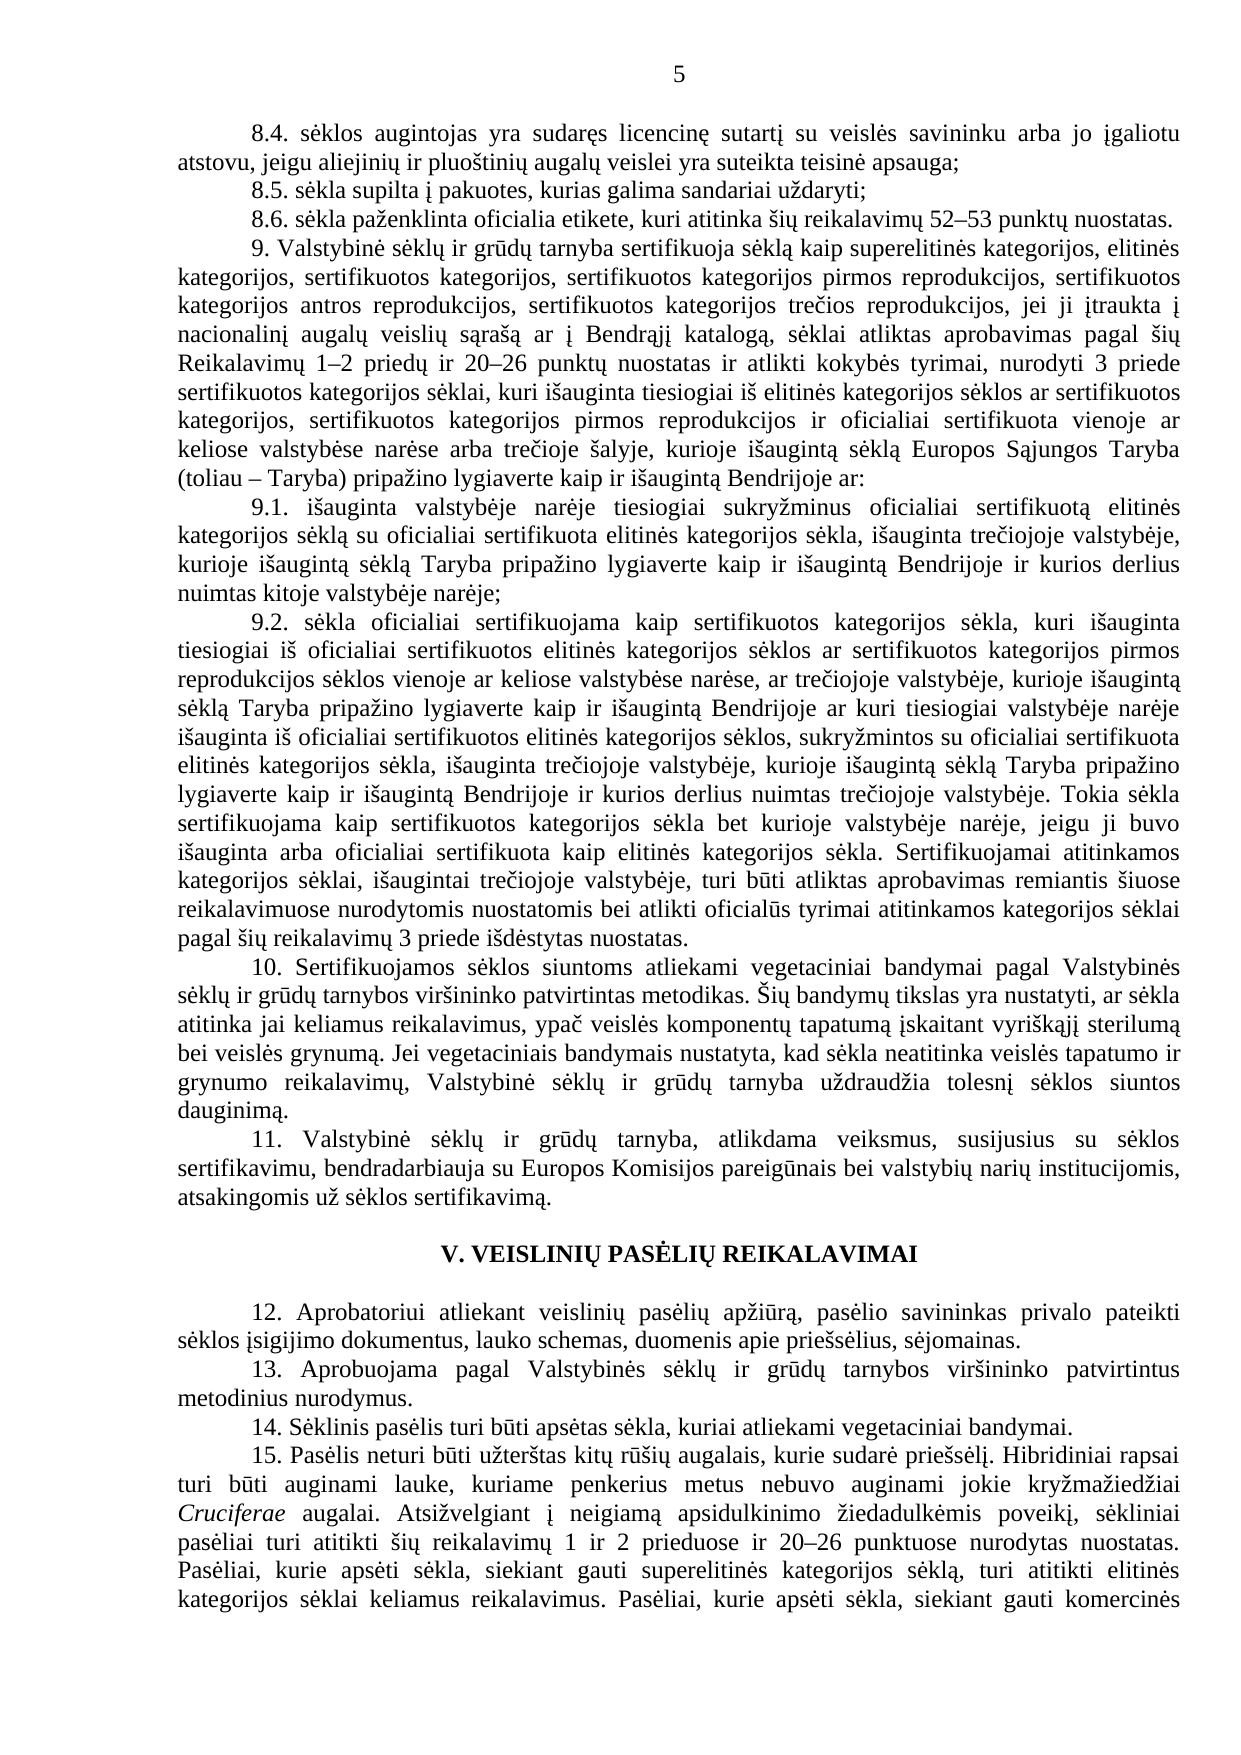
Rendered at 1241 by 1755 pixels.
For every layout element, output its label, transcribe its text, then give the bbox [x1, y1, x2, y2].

text 13. Aprobuojama pagal Valstybinės sėklų ir grūdų tarnybos viršininko patvirtintus metodinius nurodymus. [177, 1354, 1181, 1412]
text 8.5. sėkla supilta į pakuotes, kurias galima sandariai uždaryti; [177, 176, 1181, 204]
text 12. Aprobatoriui atliekant veislinių pasėlių apžiūrą, pasėlio savininkas privalo pateikti sėklos įsigijimo dokumentus, lauko schemas, duomenis apie priešsėlius, sėjomainas. [177, 1297, 1181, 1354]
text 10. Sertifikuojamos sėklos siuntoms atliekami vegetaciniai bandymai pagal Valstybinės sėklų ir grūdų tarnybos viršininko patvirtintas metodikas. Šių bandymų tikslas yra nustatyti, ar sėkla atitinka jai keliamus reikalavimus, ypač veislės komponentų tapatumą įskaitant vyriškąjį sterilumą bei veislės grynumą. Jei vegetaciniais bandymais nustatyta, kad sėkla neatitinka veislės tapatumo ir grynumo reikalavimų, Valstybinė sėklų ir grūdų tarnyba uždraudžia tolesnį sėklos siuntos dauginimą. [177, 952, 1181, 1124]
text 14. Sėklinis pasėlis turi būti apsėtas sėkla, kuriai atliekami vegetaciniai bandymai. [177, 1412, 1181, 1441]
text 9.2. sėkla oficialiai sertifikuojama kaip sertifikuotos kategorijos sėkla, kuri išauginta tiesiogiai iš oficialiai sertifikuotos elitinės kategorijos sėklos ar sertifikuotos kategorijos pirmos reprodukcijos sėklos vienoje ar keliose valstybėse narėse, ar trečiojoje valstybėje, kurioje išaugintą sėklą Taryba pripažino lygiaverte kaip ir išaugintą Bendrijoje ar kuri tiesiogiai valstybėje narėje išauginta iš oficialiai sertifikuotos elitinės kategorijos sėklos, sukryžmintos su oficialiai sertifikuota elitinės kategorijos sėkla, išauginta trečiojoje valstybėje, kurioje išaugintą sėklą Taryba pripažino lygiaverte kaip ir išaugintą Bendrijoje ir kurios derlius nuimtas trečiojoje valstybėje. Tokia sėkla sertifikuojama kaip sertifikuotos kategorijos sėkla bet kurioje valstybėje narėje, jeigu ji buvo išauginta arba oficialiai sertifikuota kaip elitinės kategorijos sėkla. Sertifikuojamai atitinkamos kategorijos sėklai, išaugintai trečiojoje valstybėje, turi būti atliktas aprobavimas remiantis šiuose reikalavimuose nurodytomis nuostatomis bei atlikti oficialūs tyrimai atitinkamos kategorijos sėklai pagal šių reikalavimų 3 priede išdėstytas nuostatas. [177, 607, 1181, 952]
text V. VEISLINIŲ PASĖLIŲ REIKALAVIMAI [177, 1239, 1181, 1268]
text 8.6. sėkla paženklinta oficialia etikete, kuri atitinka šių reikalavimų 52–53 punktų nuostatas. [177, 204, 1181, 233]
text 11. Valstybinė sėklų ir grūdų tarnyba, atlikdama veiksmus, susijusius su sėklos sertifikavimu, bendradarbiauja su Europos Komisijos pareigūnais bei valstybių narių institucijomis, atsakingomis už sėklos sertifikavimą. [177, 1124, 1181, 1211]
text 8.4. sėklos augintojas yra sudaręs licencinę sutartį su veislės savininku arba jo įgaliotu atstovu, jeigu aliejinių ir pluoštinių augalų veislei yra suteikta teisinė apsauga; [177, 118, 1181, 176]
text 9. Valstybinė sėklų ir grūdų tarnyba sertifikuoja sėklą kaip superelitinės kategorijos, elitinės kategorijos, sertifikuotos kategorijos, sertifikuotos kategorijos pirmos reprodukcijos, sertifikuotos kategorijos antros reprodukcijos, sertifikuotos kategorijos trečios reprodukcijos, jei ji įtraukta į nacionalinį augalų veislių sąrašą ar į Bendrąjį katalogą, sėklai atliktas aprobavimas pagal šių Reikalavimų 1–2 priedų ir 20–26 punktų nuostatas ir atlikti kokybės tyrimai, nurodyti 3 priede sertifikuotos kategorijos sėklai, kuri išauginta tiesiogiai iš elitinės kategorijos sėklos ar sertifikuotos kategorijos, sertifikuotos kategorijos pirmos reprodukcijos ir oficialiai sertifikuota vienoje ar keliose valstybėse narėse arba trečioje šalyje, kurioje išaugintą sėklą Europos Sąjungos Taryba (toliau – Taryba) pripažino lygiaverte kaip ir išaugintą Bendrijoje ar: [177, 233, 1181, 492]
text 9.1. išauginta valstybėje narėje tiesiogiai sukryžminus oficialiai sertifikuotą elitinės kategorijos sėklą su oficialiai sertifikuota elitinės kategorijos sėkla, išauginta trečiojoje valstybėje, kurioje išaugintą sėklą Taryba pripažino lygiaverte kaip ir išaugintą Bendrijoje ir kurios derlius nuimtas kitoje valstybėje narėje; [177, 492, 1181, 607]
text 15. Pasėlis neturi būti užterštas kitų rūšių augalais, kurie sudarė priešsėlį. Hibridiniai rapsai turi būti auginami lauke, kuriame penkerius metus nebuvo auginami jokie kryžmažiedžiai Cruciferae augalai. Atsižvelgiant į neigiamą apsidulkinimo žiedadulkėmis poveikį, sėkliniai pasėliai turi atitikti šių reikalavimų 1 ir 2 prieduose ir 20–26 punktuose nurodytas nuostatas. Pasėliai, kurie apsėti sėkla, siekiant gauti superelitinės kategorijos sėklą, turi atitikti elitinės kategorijos sėklai keliamus reikalavimus. Pasėliai, kurie apsėti sėkla, siekiant gauti komercinės [177, 1441, 1181, 1613]
